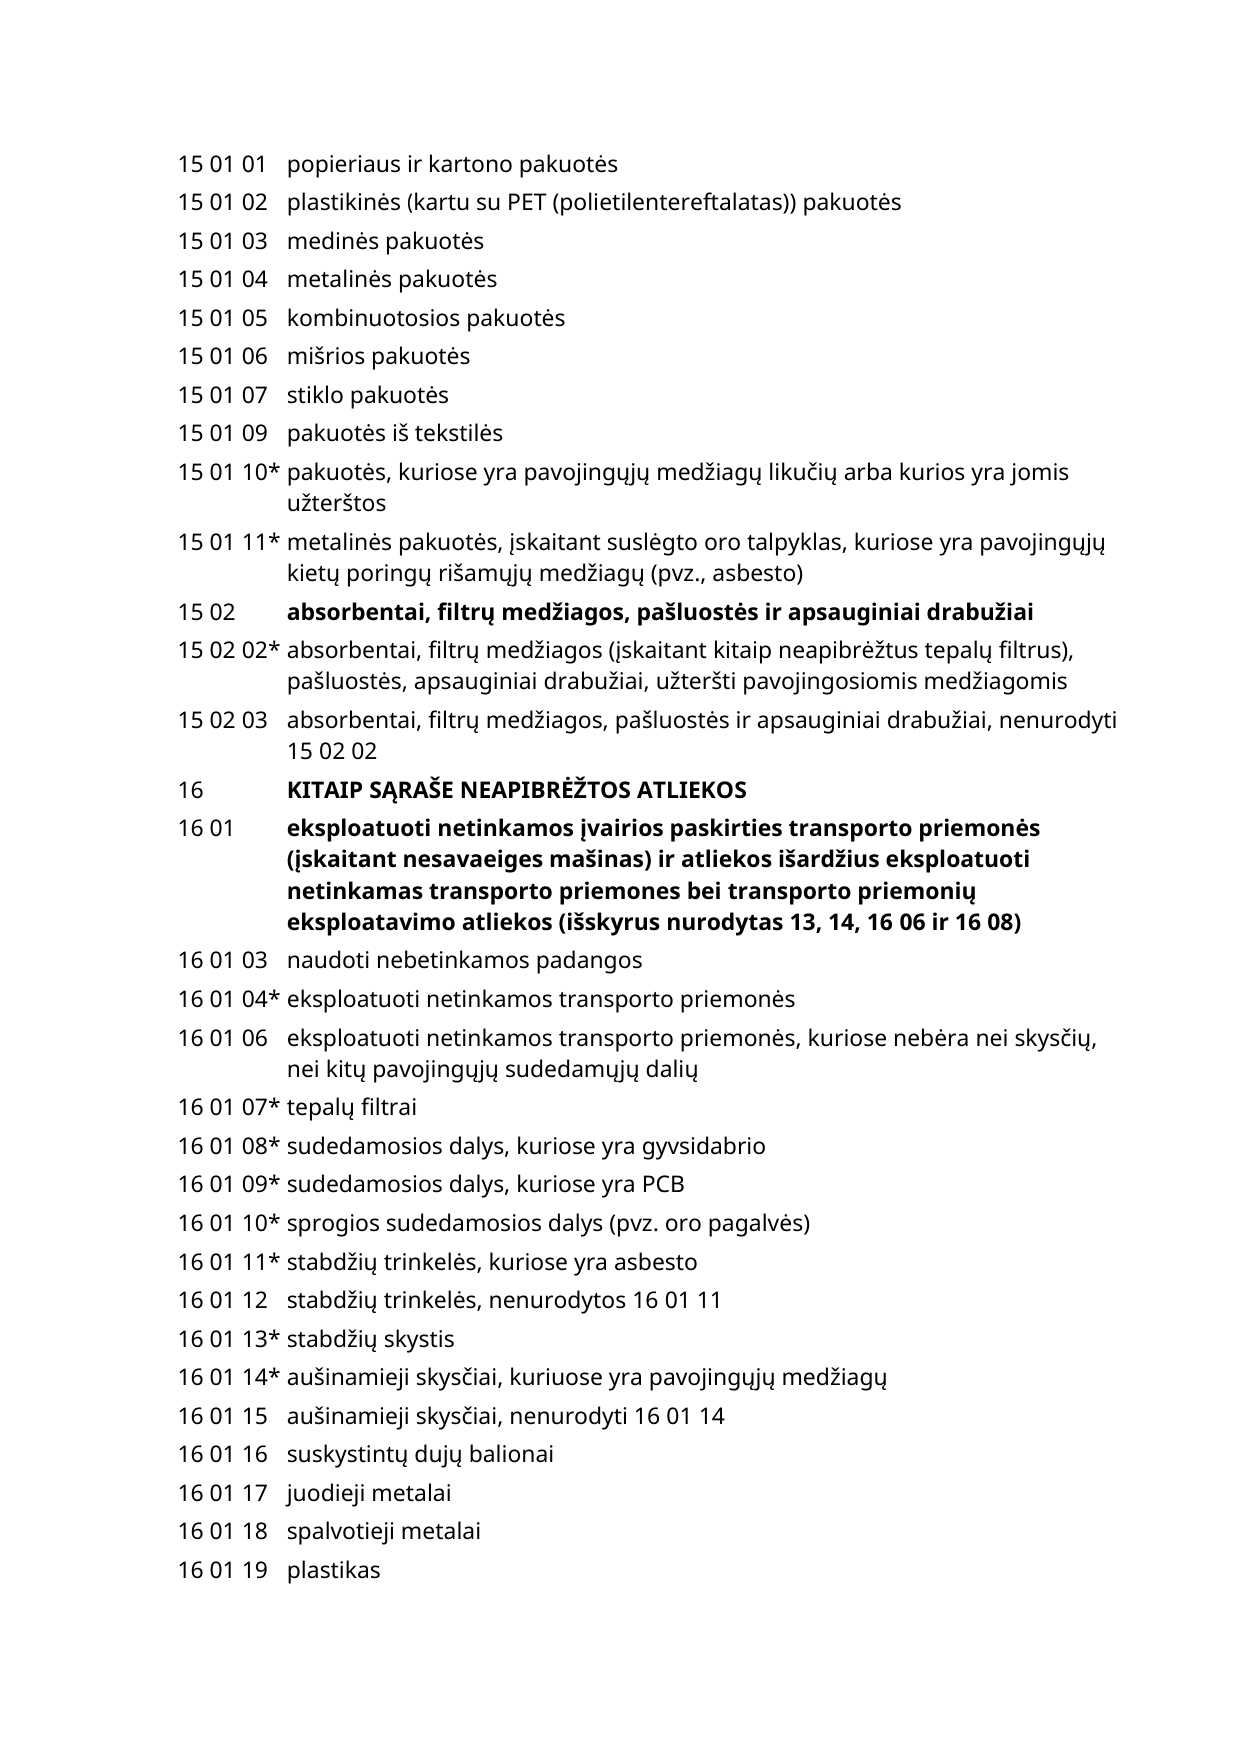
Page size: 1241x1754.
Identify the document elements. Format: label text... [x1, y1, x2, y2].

table_cell 16 01 13* [177, 1315, 287, 1354]
table_cell [287, 1585, 1122, 1592]
table_cell 15 01 01 [177, 148, 287, 179]
table_cell plastikas [287, 1547, 1122, 1585]
table_cell eksploatuoti netinkamos transporto priemonės, kuriose nebėra nei skysčių, nei kitų pavojingųjų sudedamųjų dalių [287, 1014, 1122, 1084]
table_cell tepalų filtrai [287, 1084, 1122, 1123]
table_cell juodieji metalai [287, 1470, 1122, 1508]
table_cell KITAIP SĄRAŠE NEAPIBRĖŽTOS ATLIEKOS [287, 766, 1122, 805]
table_cell naudoti nebetinkamos padangos [287, 937, 1122, 976]
table_cell stabdžių skystis [287, 1315, 1122, 1354]
table_cell stabdžių trinkelės, kuriose yra asbesto [287, 1238, 1122, 1277]
table_cell 16 01 16 [177, 1431, 287, 1469]
table_cell 16 01 06 [177, 1014, 287, 1084]
table_cell 16 01 04* [177, 976, 287, 1014]
table_cell sprogios sudedamosios dalys (pvz. oro pagalvės) [287, 1200, 1122, 1238]
table_cell pakuotės, kuriose yra pavojingųjų medžiagų likučių arba kurios yra jomis užterštos [287, 449, 1122, 518]
table_cell 15 02 02* [177, 627, 287, 697]
table_cell 16 01 11* [177, 1238, 287, 1277]
table_cell 16 01 18 [177, 1508, 287, 1547]
table_cell 16 01 10* [177, 1200, 287, 1238]
table_cell sudedamosios dalys, kuriose yra PCB [287, 1161, 1122, 1200]
table_cell 15 02 [177, 588, 287, 627]
table_cell absorbentai, filtrų medžiagos, pašluostės ir apsauginiai drabužiai [287, 588, 1122, 627]
table_cell 16 01 19 [177, 1547, 287, 1585]
table_cell 15 01 02 [177, 179, 287, 217]
table_cell 16 01 07* [177, 1084, 287, 1123]
table_cell 16 [177, 766, 287, 805]
table_cell 15 01 06 [177, 333, 287, 372]
table_cell medinės pakuotės [287, 218, 1122, 256]
table_cell 16 01 12 [177, 1277, 287, 1315]
table_cell 15 01 07 [177, 372, 287, 410]
table_cell absorbentai, filtrų medžiagos, pašluostės ir apsauginiai drabužiai, nenurodyti 15 02 02 [287, 697, 1122, 766]
table_cell 15 01 03 [177, 218, 287, 256]
table_cell 15 01 11* [177, 519, 287, 588]
table_cell stiklo pakuotės [287, 372, 1122, 410]
table_cell stabdžių trinkelės, nenurodytos 16 01 11 [287, 1277, 1122, 1315]
table_cell 16 01 08* [177, 1123, 287, 1161]
table_cell eksploatuoti netinkamos įvairios paskirties transporto priemonės (įskaitant nesavaeiges mašinas) ir atliekos išardžius eksploatuoti netinkamas transporto priemones bei transporto priemonių eksploatavimo atliekos (išskyrus nurodytas 13, 14, 16 06 ir 16 08) [287, 805, 1122, 937]
table_cell pakuotės iš tekstilės [287, 410, 1122, 449]
table_cell 16 01 15 [177, 1393, 287, 1431]
table_cell 15 01 10* [177, 449, 287, 518]
table_cell 15 01 04 [177, 256, 287, 294]
table_cell 16 01 09* [177, 1161, 287, 1200]
table_cell 15 01 09 [177, 410, 287, 449]
table_cell eksploatuoti netinkamos transporto priemonės [287, 976, 1122, 1014]
table_cell aušinamieji skysčiai, kuriuose yra pavojingųjų medžiagų [287, 1354, 1122, 1392]
table_cell 16 01 14* [177, 1354, 287, 1392]
table_cell 15 01 05 [177, 295, 287, 333]
table_cell aušinamieji skysčiai, nenurodyti 16 01 14 [287, 1393, 1122, 1431]
table_cell metalinės pakuotės, įskaitant suslėgto oro talpyklas, kuriose yra pavojingųjų kietų poringų rišamųjų medžiagų (pvz., asbesto) [287, 519, 1122, 588]
table_cell 15 02 03 [177, 697, 287, 766]
table_cell 16 01 17 [177, 1470, 287, 1508]
table_cell spalvotieji metalai [287, 1508, 1122, 1547]
table_cell suskystintų dujų balionai [287, 1431, 1122, 1469]
table_cell popieriaus ir kartono pakuotės [287, 148, 1122, 179]
table_cell 16 01 03 [177, 937, 287, 976]
table_cell plastikinės (kartu su PET (polietilentereftalatas)) pakuotės [287, 179, 1122, 217]
table_cell kombinuotosios pakuotės [287, 295, 1122, 333]
table_cell sudedamosios dalys, kuriose yra gyvsidabrio [287, 1123, 1122, 1161]
table_cell 16 01 [177, 805, 287, 937]
table_cell [177, 1585, 287, 1592]
table_cell mišrios pakuotės [287, 333, 1122, 372]
table_cell absorbentai, filtrų medžiagos (įskaitant kitaip neapibrėžtus tepalų filtrus), pašluostės, apsauginiai drabužiai, užteršti pavojingosiomis medžiagomis [287, 627, 1122, 697]
table_cell metalinės pakuotės [287, 256, 1122, 294]
